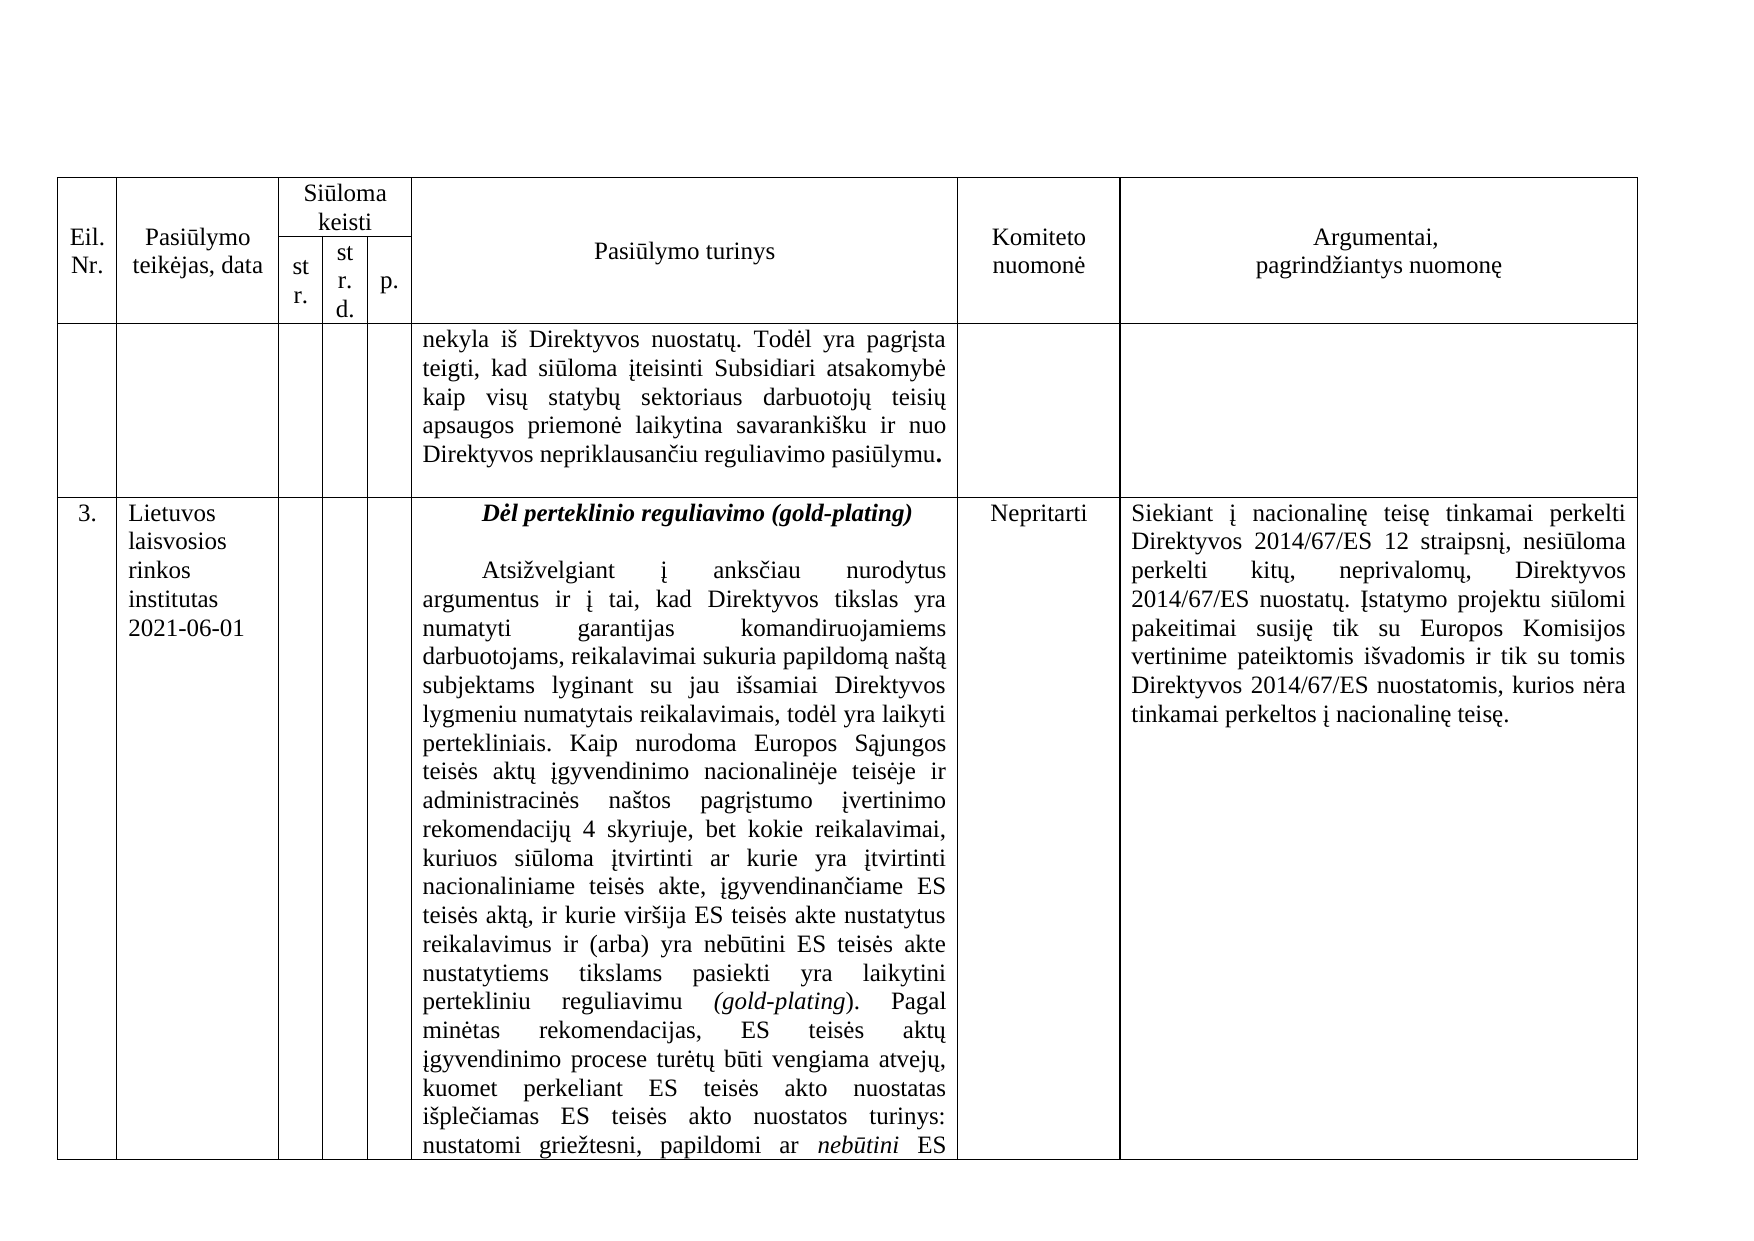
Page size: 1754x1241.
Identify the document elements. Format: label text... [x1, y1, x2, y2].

table_header Siūloma keisti [279, 178, 411, 236]
table_cell [279, 324, 322, 497]
table_cell p. [368, 237, 411, 323]
table_cell Siekiant į nacionalinę teisę tinkamai perkelti Direktyvos 2014/67/ES 12 straipsnį, nesiūloma perkelti kitų, neprivalomų, Direktyvos 2014/67/ES nuostatų. Įstatymo projektu siūlomi pakeitimai susiję tik su Europos Komisijos vertinime pateiktomis išvadomis ir tik su tomis Direktyvos 2014/67/ES nuostatomis, kurios nėra tinkamai perkeltos į nacionalinę teisę. [1121, 498, 1637, 1159]
table_cell [368, 324, 411, 497]
table_cell nekyla iš Direktyvos nuostatų. Todėl yra pagrįsta teigti, kad siūloma įteisinti Subsidiari atsakomybė kaip visų statybų sektoriaus darbuotojų teisių apsaugos priemonė laikytina savarankišku ir nuo Direktyvos nepriklausančiu reguliavimo pasiūlymu. [412, 324, 957, 497]
table_cell [117, 324, 278, 497]
table_cell Lietuvos laisvosios rinkos institutas 2021-06-01 [117, 498, 278, 1159]
table_cell [1121, 324, 1637, 497]
table_header Pasiūlymo turinys [412, 178, 957, 323]
table_cell [323, 324, 367, 497]
table_cell str. d. [323, 237, 367, 323]
table_cell [279, 498, 322, 1159]
table_cell Dėl perteklinio reguliavimo (gold-plating) Atsižvelgiant į anksčiau nurodytus argumentus ir į tai, kad Direktyvos tikslas yra numatyti garantijas komandiruojamiems darbuotojams, reikalavimai sukuria papildomą naštą subjektams lyginant su jau išsamiai Direktyvos lygmeniu numatytais reikalavimais, todėl yra laikyti pertekliniais. Kaip nurodoma Europos Sąjungos teisės aktų įgyvendinimo nacionalinėje teisėje ir administracinės naštos pagrįstumo įvertinimo rekomendacijų 4 skyriuje, bet kokie reikalavimai, kuriuos siūloma įtvirtinti ar kurie yra įtvirtinti nacionaliniame teisės akte, įgyvendinančiame ES teisės aktą, ir kurie viršija ES teisės akte nustatytus reikalavimus ir (arba) yra nebūtini ES teisės akte nustatytiems tikslams pasiekti yra laikytini pertekliniu reguliavimu (gold-plating). Pagal minėtas rekomendacijas, ES teisės aktų įgyvendinimo procese turėtų būti vengiama atvejų, kuomet perkeliant ES teisės akto nuostatas išplečiamas ES teisės akto nuostatos turinys: nustatomi griežtesni, papildomi ar nebūtini ES [412, 498, 957, 1159]
table_header Argumentai, pagrindžiantys nuomonę [1121, 178, 1637, 323]
table_cell [958, 324, 1119, 497]
table_cell [323, 498, 367, 1159]
table_header Eil. Nr. [58, 178, 116, 323]
table_header Komiteto nuomonė [958, 178, 1119, 323]
table_cell [368, 498, 411, 1159]
table_cell [58, 324, 116, 497]
table_cell 3. [58, 498, 116, 1159]
table_cell str. [279, 237, 322, 323]
table_header Pasiūlymo teikėjas, data [117, 178, 278, 323]
table_cell Nepritarti [958, 498, 1119, 1159]
